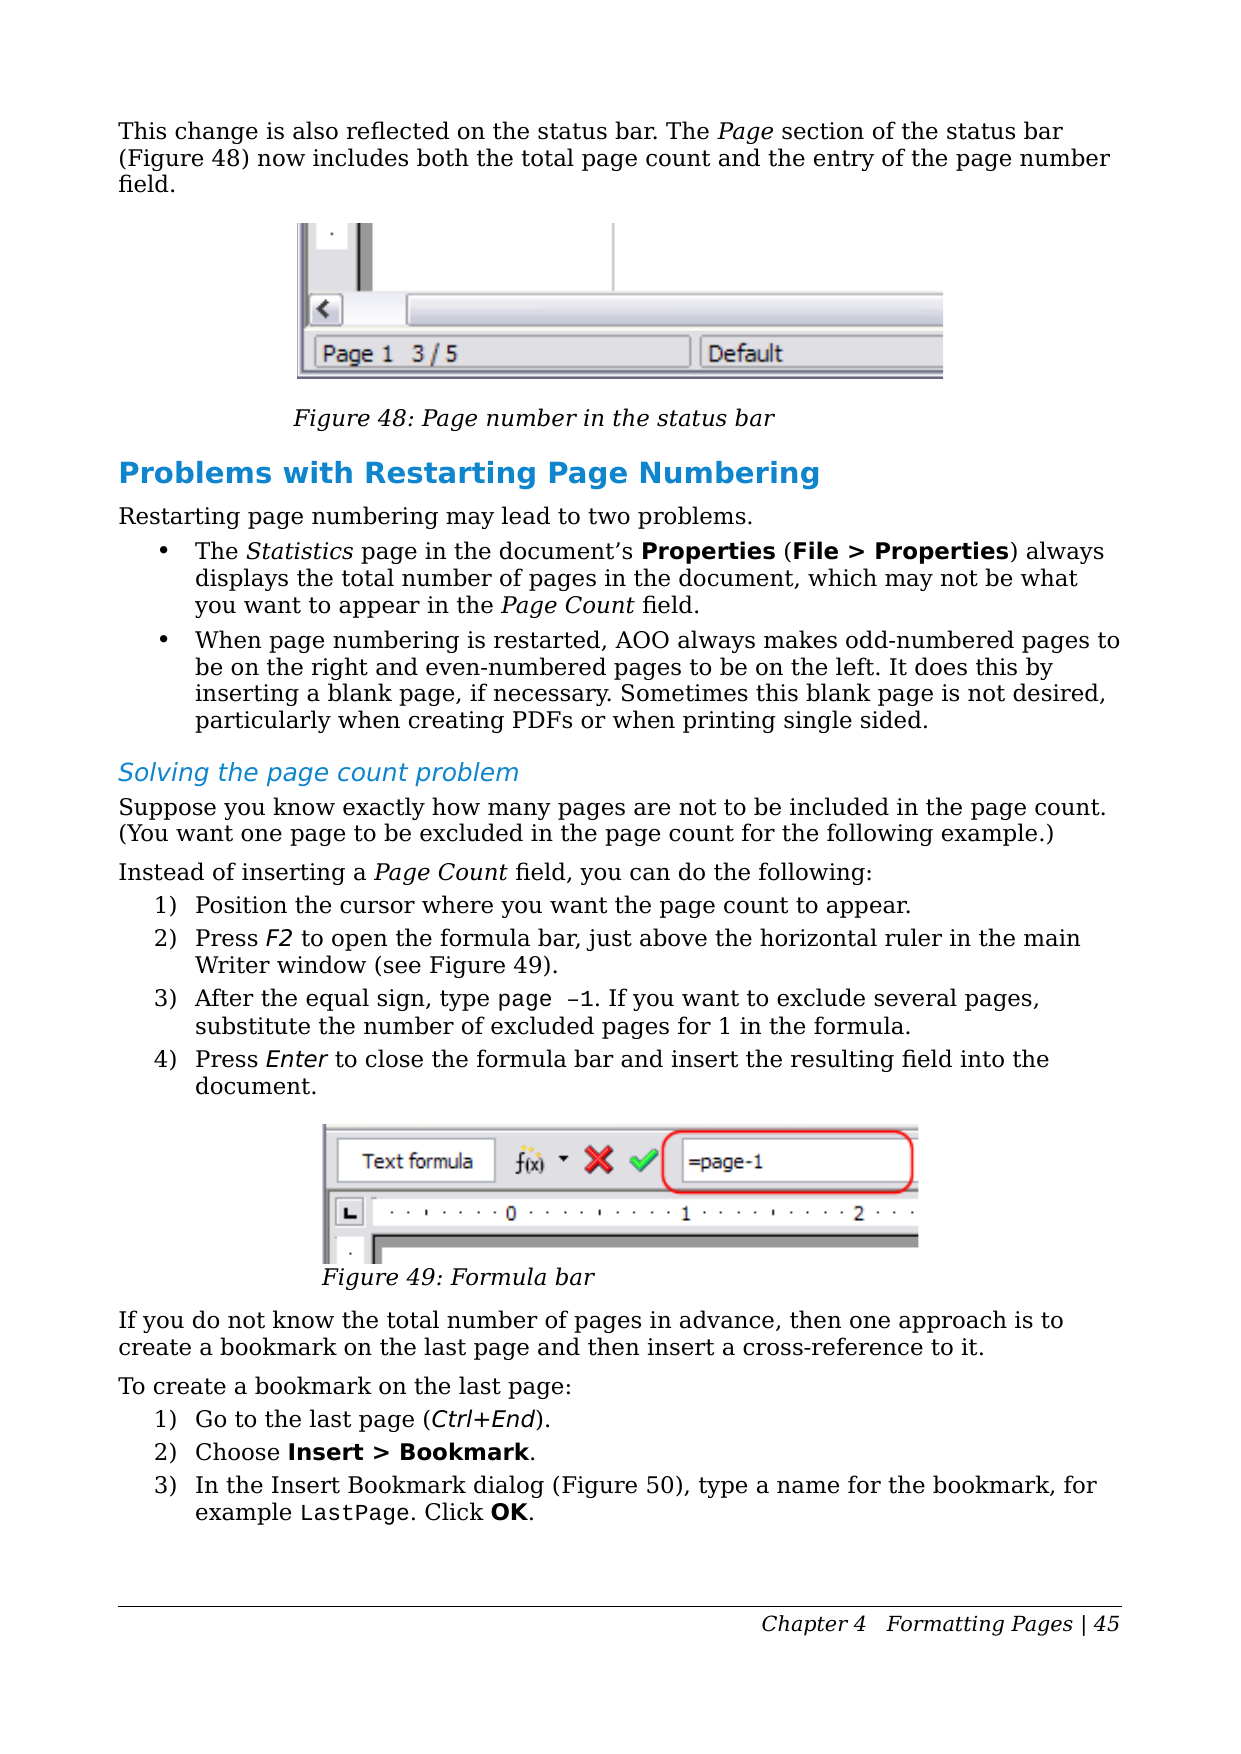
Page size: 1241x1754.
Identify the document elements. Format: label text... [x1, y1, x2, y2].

list The Statistics page in the document’s Properties (File > Properties) always displays the total number of pages in the document, which may not be what you want to appear in the Page Count field. [156, 536, 1122, 618]
list Press Enter to close the formula bar and insert the resulting field into the document. [177, 1046, 1122, 1099]
list Restarting page numbering may lead to two problems. [118, 503, 1122, 529]
subtitle Problems with Restarting Page Numbering [118, 457, 1122, 491]
text This change is also reflected on the status bar. The Page section of the status bar (Figure 48) now includes both the total page count and the entry of the page number field. [118, 118, 1122, 198]
list Choose Insert > Bookmark. [177, 1439, 1122, 1466]
list Instead of inserting a Page Count field, you can do the following: [118, 859, 1122, 886]
list Position the cursor where you want the page count to appear. [177, 893, 1122, 919]
list When page numbering is restarted, AOO always makes odd-numbered pages to be on the right and even-numbered pages to be on the left. It does this by inserting a blank page, if necessary. Sometimes this blank page is not desired, particularly when creating PDFs or when printing single sided. [156, 625, 1122, 734]
picture [321, 1124, 919, 1264]
list Press F2 to open the formula bar, just above the horizontal ruler in the main Writer window (see Figure 49). [177, 926, 1122, 979]
text Figure 49: Formula bar [322, 1264, 918, 1291]
list In the Insert Bookmark dialog (Figure 50), type a name for the bookmark, for example LastPage. Click OK. [177, 1472, 1122, 1527]
subtitle Solving the page count problem [118, 758, 1122, 787]
text Suppose you know exactly how many pages are not to be included in the page count. (You want one page to be excluded in the page count for the following example.) [118, 794, 1122, 847]
picture [297, 223, 944, 379]
text If you do not know the total number of pages in advance, then one approach is to create a bookmark on the last page and then insert a cross-reference to it. [118, 1307, 1122, 1361]
list To create a bookmark on the last page: [118, 1373, 1122, 1400]
list Go to the last page (Ctrl+End). [177, 1406, 1122, 1433]
list After the equal sign, type page –1. If you want to exclude several pages, substitute the number of excluded pages for 1 in the formula. [177, 985, 1122, 1040]
text Figure 48: Page number in the status bar [293, 406, 947, 432]
